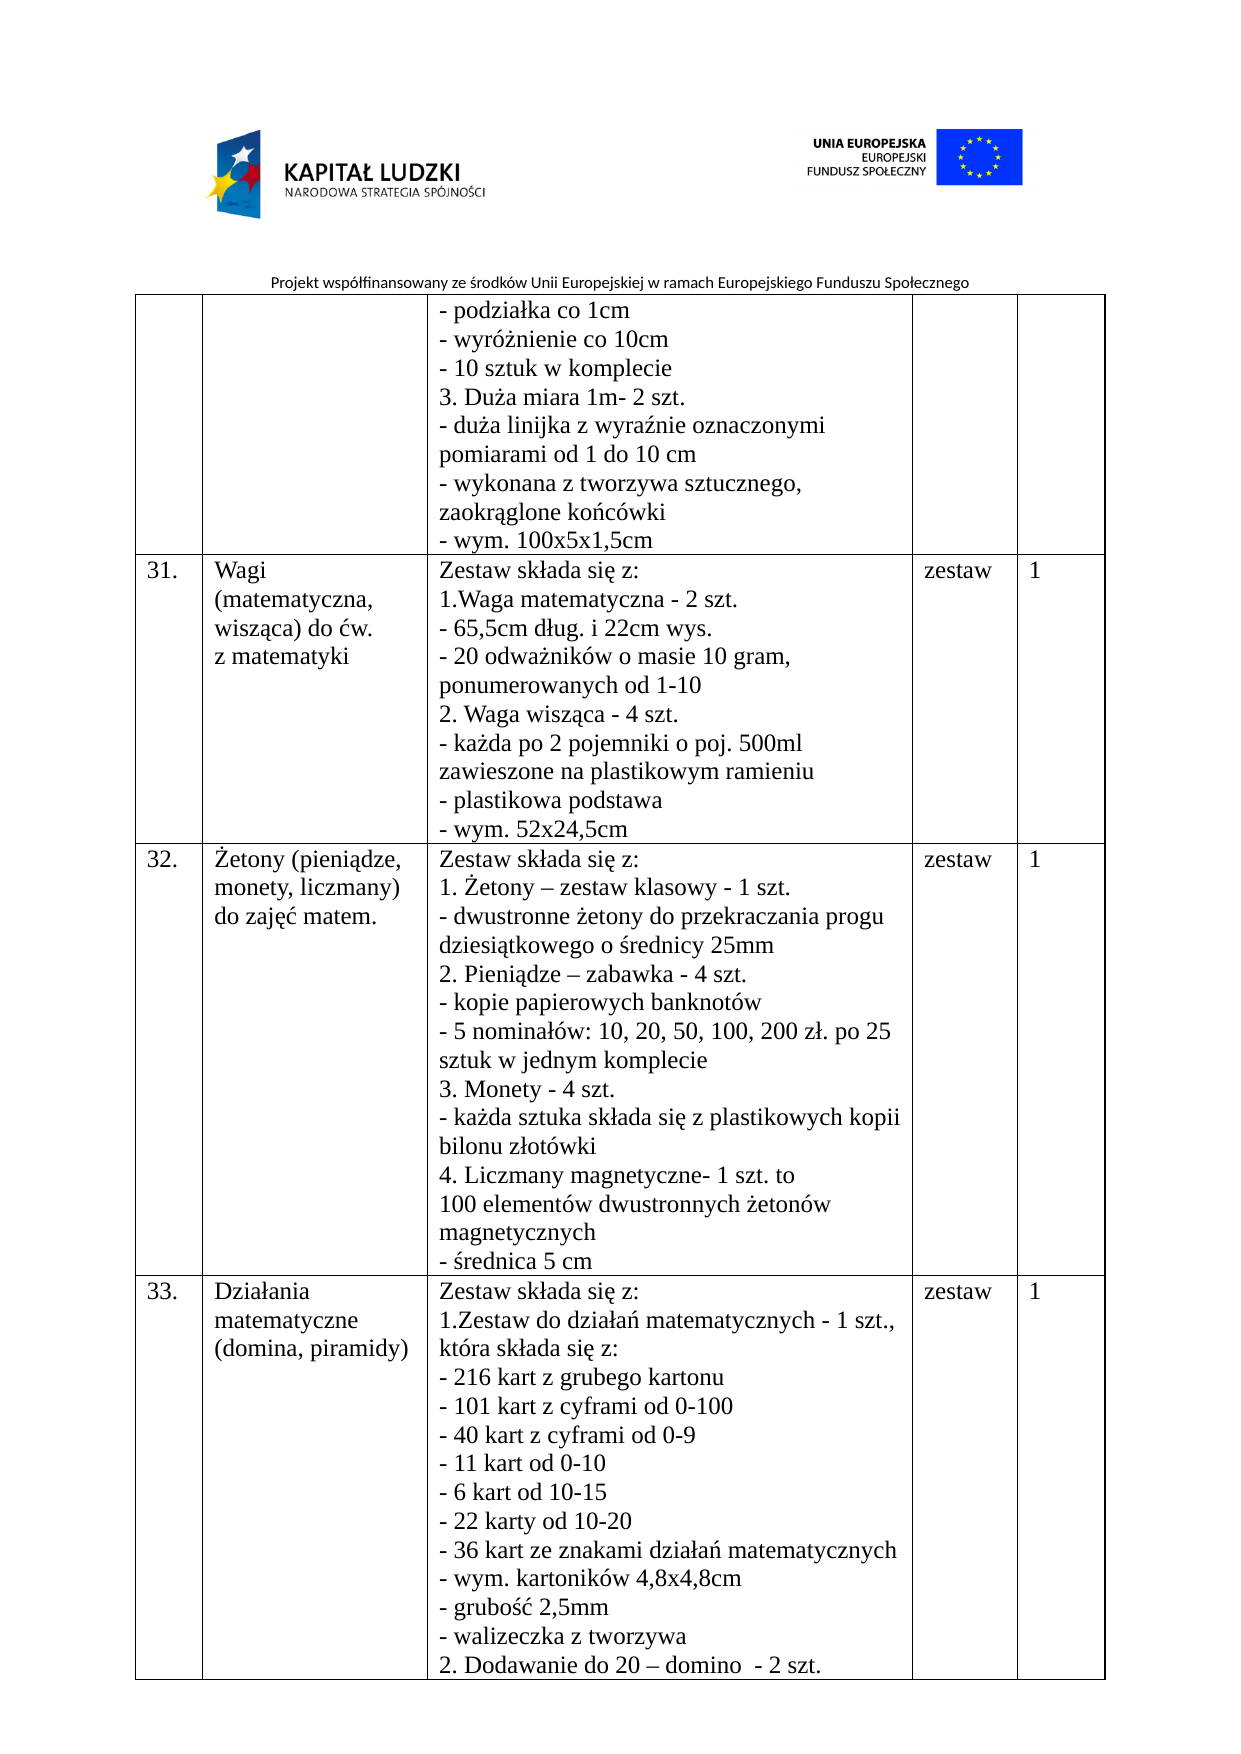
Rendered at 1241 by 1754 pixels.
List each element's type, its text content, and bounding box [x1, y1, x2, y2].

table_cell Wagi (matematyczna, wisząca) do ćw. z matematyki [203, 555, 427, 843]
table_cell 32. [136, 844, 202, 1275]
table_cell Działania matematyczne (domina, piramidy) [203, 1276, 427, 1678]
table_cell zestaw [913, 1276, 1017, 1678]
table_cell 1 [1018, 555, 1104, 843]
table_cell 1 [1018, 844, 1104, 1275]
table_cell Żetony (pieniądze, monety, liczmany) do zajęć matem. [203, 844, 427, 1275]
table_cell - podziałka co 1cm - wyróżnienie co 10cm - 10 sztuk w komplecie 3. Duża miara 1m- 2 szt. - duża linijka z wyraźnie oznaczonymi pomiarami od 1 do 10 cm - wykonana z tworzywa sztucznego, zaokrąglone końcówki - wym. 100x5x1,5cm [428, 295, 912, 554]
table_cell [1018, 295, 1104, 554]
table_cell zestaw [913, 844, 1017, 1275]
table_cell 33. [136, 1276, 202, 1678]
table_cell [913, 295, 1017, 554]
table_cell Zestaw składa się z: 1. Żetony – zestaw klasowy - 1 szt. - dwustronne żetony do przekraczania progu dziesiątkowego o średnicy 25mm 2. Pieniądze – zabawka - 4 szt. - kopie papierowych banknotów - 5 nominałów: 10, 20, 50, 100, 200 zł. po 25 sztuk w jednym komplecie 3. Monety - 4 szt. - każda sztuka składa się z plastikowych kopii bilonu złotówki 4. Liczmany magnetyczne- 1 szt. to 100 elementów dwustronnych żetonów magnetycznych - średnica 5 cm [428, 844, 912, 1275]
table_cell 31. [136, 555, 202, 843]
table_cell 1 [1018, 1276, 1104, 1678]
table_cell zestaw [913, 555, 1017, 843]
table_cell Zestaw składa się z: 1.Waga matematyczna - 2 szt. - 65,5cm dług. i 22cm wys. - 20 odważników o masie 10 gram, ponumerowanych od 1-10 2. Waga wisząca - 4 szt. - każda po 2 pojemniki o poj. 500ml zawieszone na plastikowym ramieniu - plastikowa podstawa - wym. 52x24,5cm [428, 555, 912, 843]
table_cell Zestaw składa się z: 1.Zestaw do działań matematycznych - 1 szt., która składa się z: - 216 kart z grubego kartonu - 101 kart z cyframi od 0-100 - 40 kart z cyframi od 0-9 - 11 kart od 0-10 - 6 kart od 10-15 - 22 karty od 10-20 - 36 kart ze znakami działań matematycznych - wym. kartoników 4,8x4,8cm - grubość 2,5mm - walizeczka z tworzywa 2. Dodawanie do 20 – domino - 2 szt. [428, 1276, 912, 1678]
table_cell [136, 295, 202, 554]
table_cell [203, 295, 427, 554]
